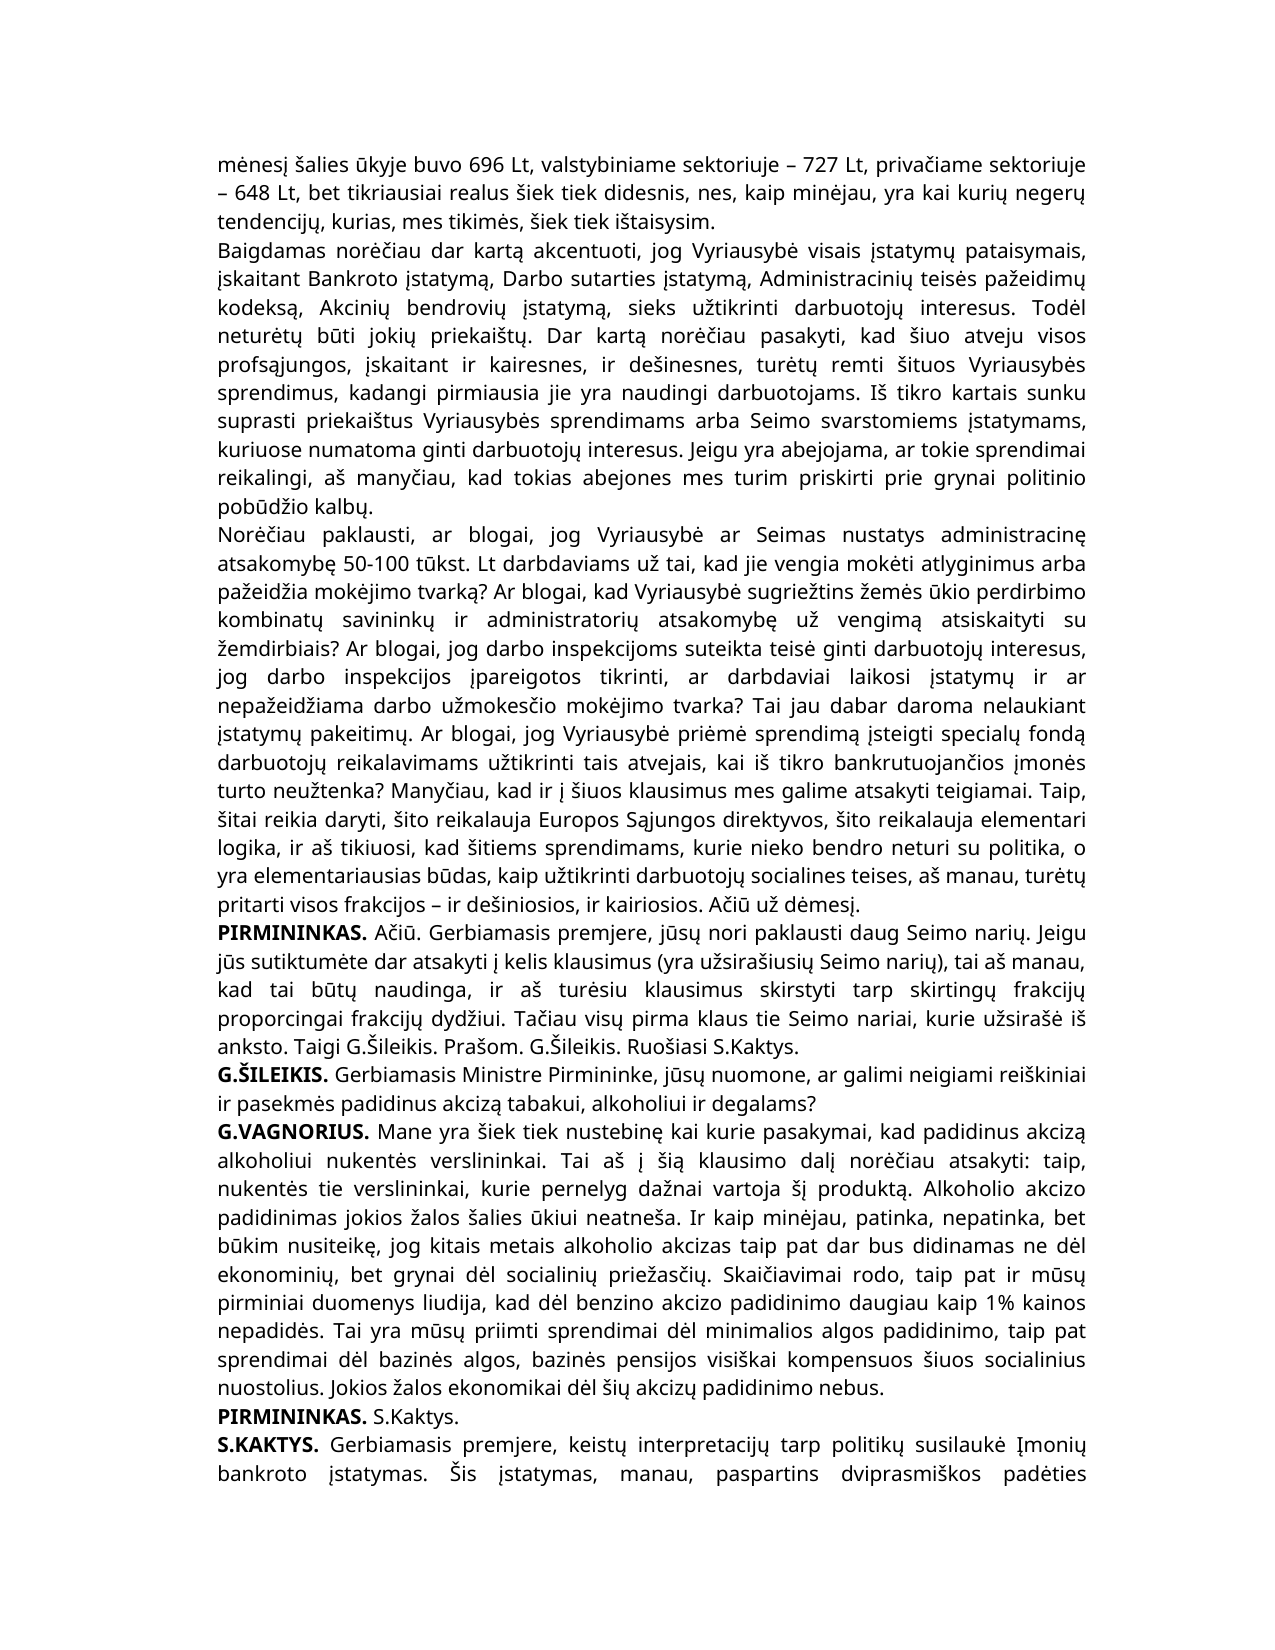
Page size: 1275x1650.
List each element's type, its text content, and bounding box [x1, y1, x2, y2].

text mėnesį šalies ūkyje buvo 696 Lt, valstybiniame sektoriuje – 727 Lt, privačiame sektoriuje – 648 Lt, bet tikriausiai realus šiek tiek didesnis, nes, kaip minėjau, yra kai kurių negerų tendencijų, kurias, mes tikimės, šiek tiek ištaisysim. [217, 150, 1087, 235]
text S.KAKTYS. Gerbiamasis premjere, keistų interpretacijų tarp politikų susilaukė Įmonių bankroto įstatymas. Šis įstatymas, manau, paspartins dviprasmiškos padėties [217, 1430, 1087, 1487]
text Norėčiau paklausti, ar blogai, jog Vyriausybė ar Seimas nustatys administracinę atsakomybę 50-100 tūkst. Lt darbdaviams už tai, kad jie vengia mokėti atlyginimus arba pažeidžia mokėjimo tvarką? Ar blogai, kad Vyriausybė sugriežtins žemės ūkio perdirbimo kombinatų savininkų ir administratorių atsakomybę už vengimą atsiskaityti su žemdirbiais? Ar blogai, jog darbo inspekcijoms suteikta teisė ginti darbuotojų interesus, jog darbo inspekcijos įpareigotos tikrinti, ar darbdaviai laikosi įstatymų ir ar nepažeidžiama darbo užmokesčio mokėjimo tvarka? Tai jau dabar daroma nelaukiant įstatymų pakeitimų. Ar blogai, jog Vyriausybė priėmė sprendimą įsteigti specialų fondą darbuotojų reikalavimams užtikrinti tais atvejais, kai iš tikro bankrutuojančios įmonės turto neužtenka? Manyčiau, kad ir į šiuos klausimus mes galime atsakyti teigiamai. Taip, šitai reikia daryti, šito reikalauja Europos Sąjungos direktyvos, šito reikalauja elementari logika, ir aš tikiuosi, kad šitiems sprendimams, kurie nieko bendro neturi su politika, o yra elementariausias būdas, kaip užtikrinti darbuotojų socialines teises, aš manau, turėtų pritarti visos frakcijos – ir dešiniosios, ir kairiosios. Ačiū už dėmesį. [217, 520, 1087, 918]
text Baigdamas norėčiau dar kartą akcentuoti, jog Vyriausybė visais įstatymų pataisymais, įskaitant Bankroto įstatymą, Darbo sutarties įstatymą, Administracinių teisės pažeidimų kodeksą, Akcinių bendrovių įstatymą, sieks užtikrinti darbuotojų interesus. Todėl neturėtų būti jokių priekaištų. Dar kartą norėčiau pasakyti, kad šiuo atveju visos profsąjungos, įskaitant ir kairesnes, ir dešinesnes, turėtų remti šituos Vyriausybės sprendimus, kadangi pirmiausia jie yra naudingi darbuotojams. Iš tikro kartais sunku suprasti priekaištus Vyriausybės sprendimams arba Seimo svarstomiems įstatymams, kuriuose numatoma ginti darbuotojų interesus. Jeigu yra abejojama, ar tokie sprendimai reikalingi, aš manyčiau, kad tokias abejones mes turim priskirti prie grynai politinio pobūdžio kalbų. [217, 236, 1087, 520]
text G.VAGNORIUS. Mane yra šiek tiek nustebinę kai kurie pasakymai, kad padidinus akcizą alkoholiui nukentės verslininkai. Tai aš į šią klausimo dalį norėčiau atsakyti: taip, nukentės tie verslininkai, kurie pernelyg dažnai vartoja šį produktą. Alkoholio akcizo padidinimas jokios žalos šalies ūkiui neatneša. Ir kaip minėjau, patinka, nepatinka, bet būkim nusiteikę, jog kitais metais alkoholio akcizas taip pat dar bus didinamas ne dėl ekonominių, bet grynai dėl socialinių priežasčių. Skaičiavimai rodo, taip pat ir mūsų pirminiai duomenys liudija, kad dėl benzino akcizo padidinimo daugiau kaip 1% kainos nepadidės. Tai yra mūsų priimti sprendimai dėl minimalios algos padidinimo, taip pat sprendimai dėl bazinės algos, bazinės pensijos visiškai kompensuos šiuos socialinius nuostolius. Jokios žalos ekonomikai dėl šių akcizų padidinimo nebus. [217, 1117, 1087, 1402]
text PIRMININKAS. S.Kaktys. [217, 1402, 1087, 1430]
text PIRMININKAS. Ačiū. Gerbiamasis premjere, jūsų nori paklausti daug Seimo narių. Jeigu jūs sutiktumėte dar atsakyti į kelis klausimus (yra užsirašiusių Seimo narių), tai aš manau, kad tai būtų naudinga, ir aš turėsiu klausimus skirstyti tarp skirtingų frakcijų proporcingai frakcijų dydžiui. Tačiau visų pirma klaus tie Seimo nariai, kurie užsirašė iš anksto. Taigi G.Šileikis. Prašom. G.Šileikis. Ruošiasi S.Kaktys. [217, 918, 1087, 1061]
text G.ŠILEIKIS. Gerbiamasis Ministre Pirmininke, jūsų nuomone, ar galimi neigiami reiškiniai ir pasekmės padidinus akcizą tabakui, alkoholiui ir degalams? [217, 1061, 1087, 1117]
